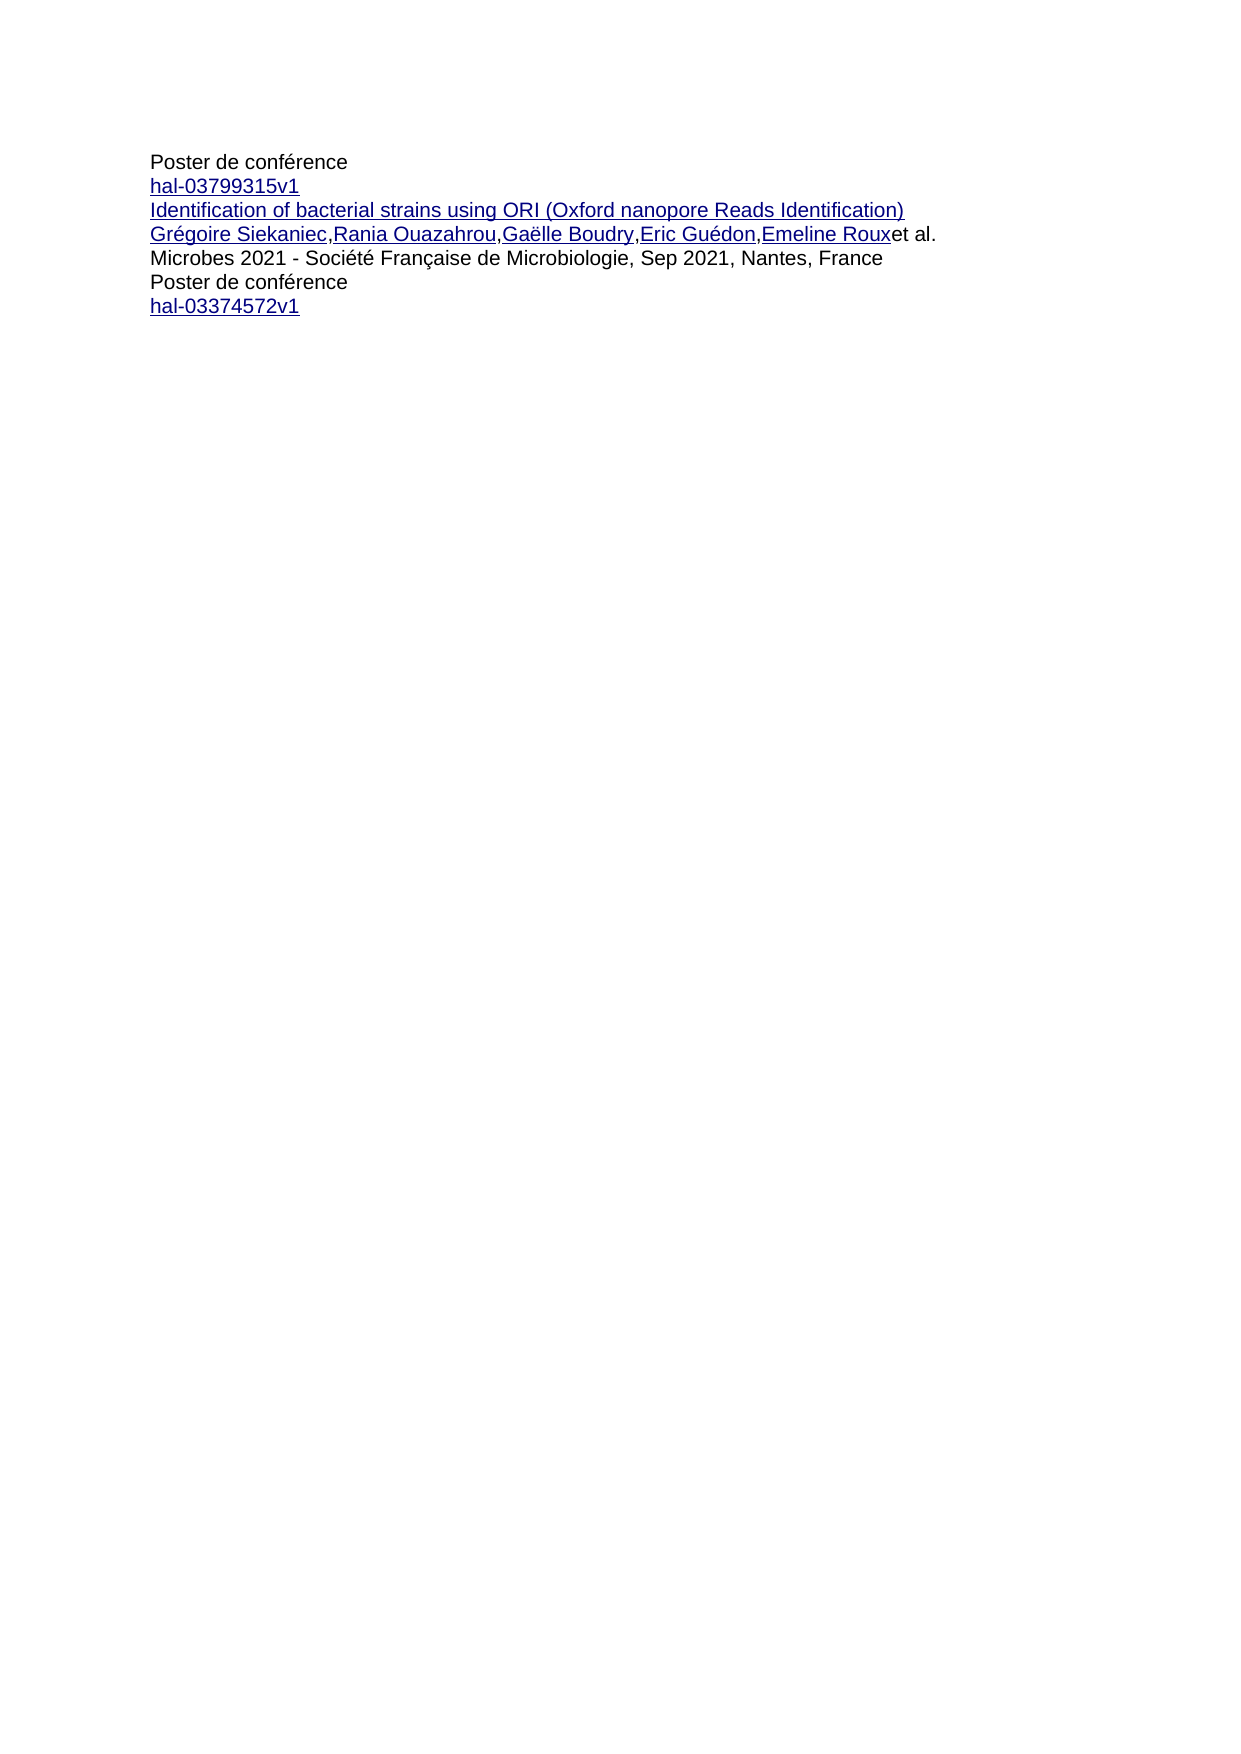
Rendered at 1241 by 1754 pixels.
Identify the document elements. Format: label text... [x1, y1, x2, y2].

table_cell Identification of bacterial strains using ORI (Oxford nanopore Reads Identification) Grégoire Siekaniec,Rania Ouazahrou,Gaëlle Boudry,Eric Guédon,Emeline Rouxet al. Microbes 2021 - Société Française de Microbiologie, Sep 2021, Nantes, France Poster de conférence hal-03374572v1 [150, 198, 1090, 318]
table_header Poster de conférence hal-03799315v1 [150, 150, 1090, 198]
